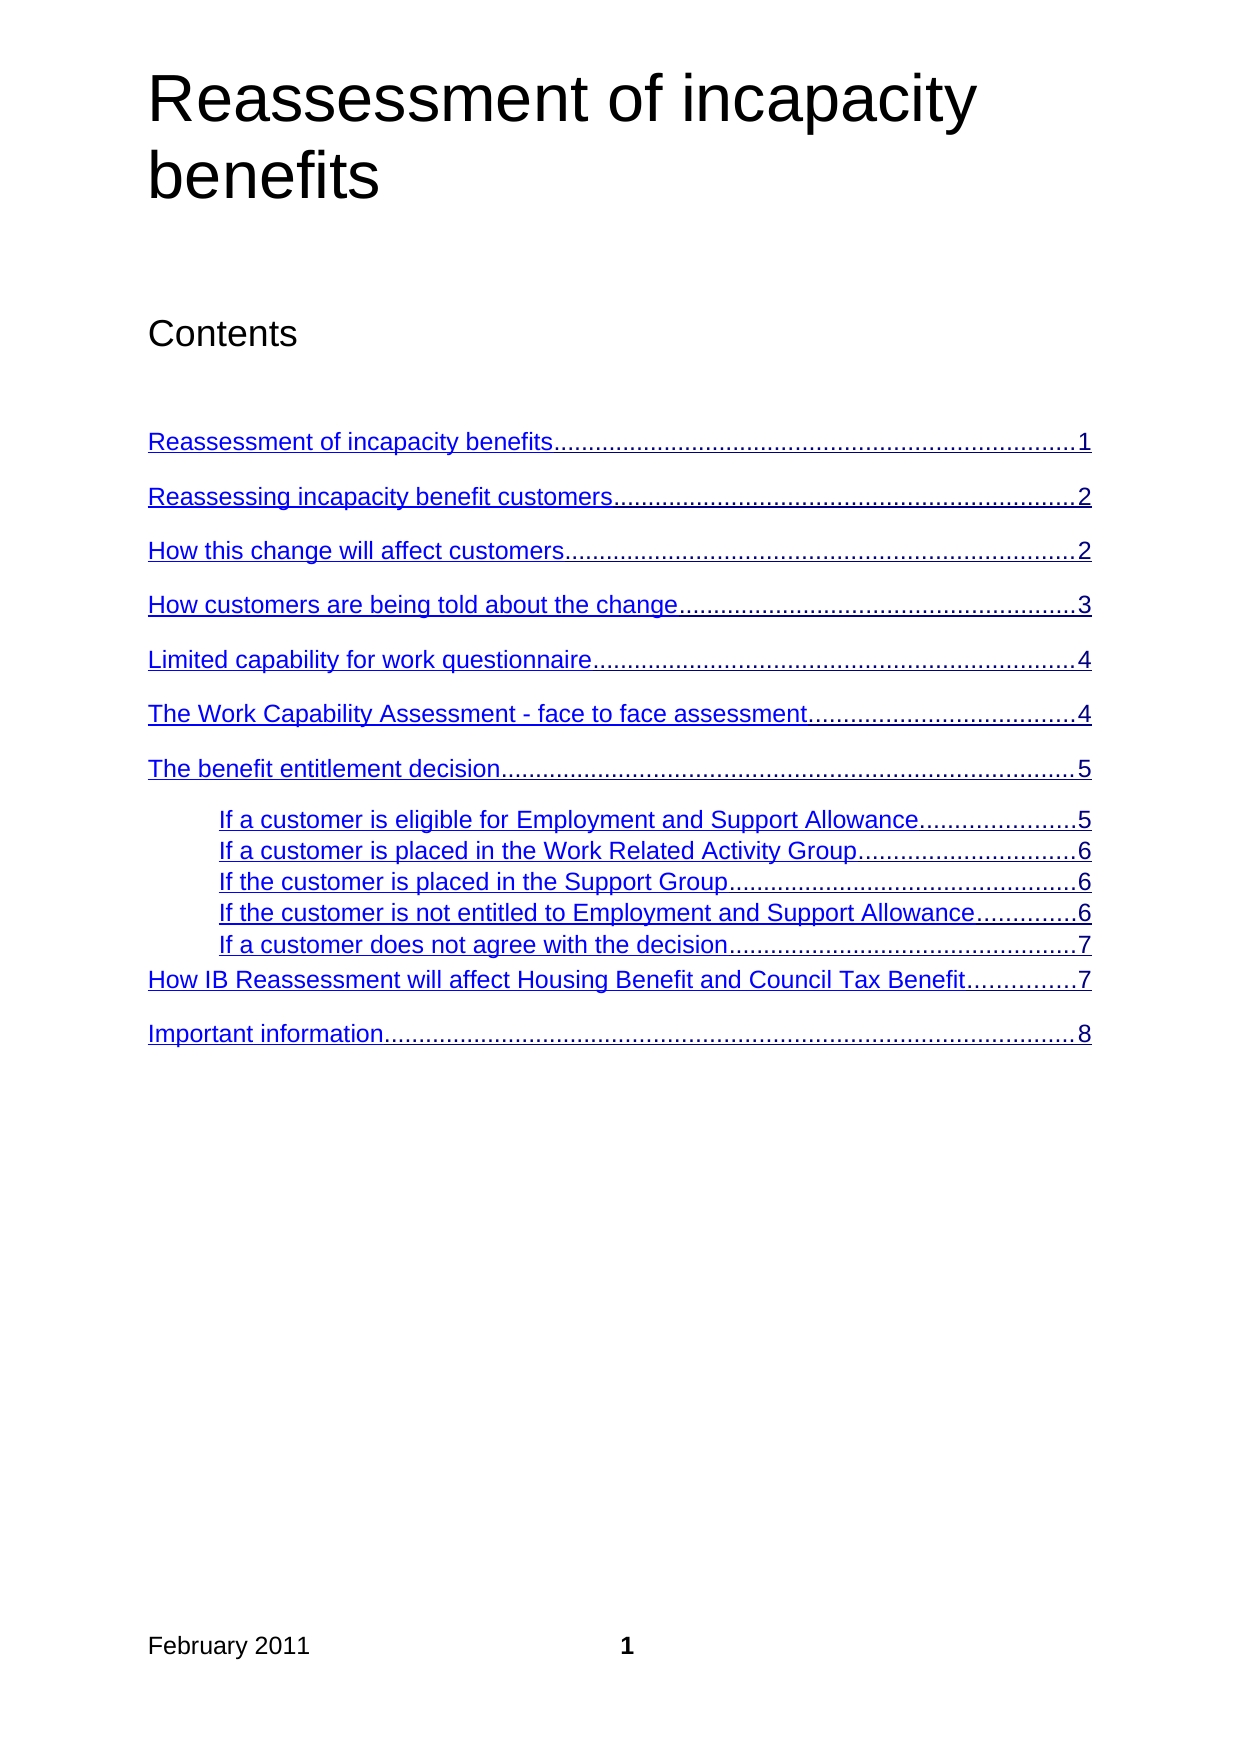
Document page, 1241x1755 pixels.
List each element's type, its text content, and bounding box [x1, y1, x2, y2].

text Reassessment of incapacity benefits 1 [148, 427, 1093, 456]
text If the customer is not entitled to Employment and Support Allowance 6 [218, 896, 1093, 927]
text How customers are being told about the change 3 [148, 590, 1093, 619]
text If a customer is eligible for Employment and Support Allowance 5 [218, 802, 1093, 833]
subtitle Contents [148, 279, 1093, 354]
text Important information 8 [148, 1019, 1093, 1048]
text How IB Reassessment will affect Housing Benefit and Council Tax Benefit 7 [148, 964, 1093, 993]
text Limited capability for work questionnaire 4 [148, 645, 1093, 674]
text If the customer is placed in the Support Group 6 [218, 864, 1093, 896]
text The Work Capability Assessment - face to face assessment 4 [148, 699, 1093, 728]
text Reassessing incapacity benefit customers 2 [148, 481, 1093, 510]
text If a customer does not agree with the decision 7 [218, 927, 1093, 958]
text The benefit entitlement decision 5 [148, 754, 1093, 783]
text If a customer is placed in the Work Related Activity Group 6 [218, 833, 1093, 864]
text How this change will affect customers 2 [148, 536, 1093, 565]
subtitle Reassessment of incapacity benefits [148, 59, 1093, 212]
